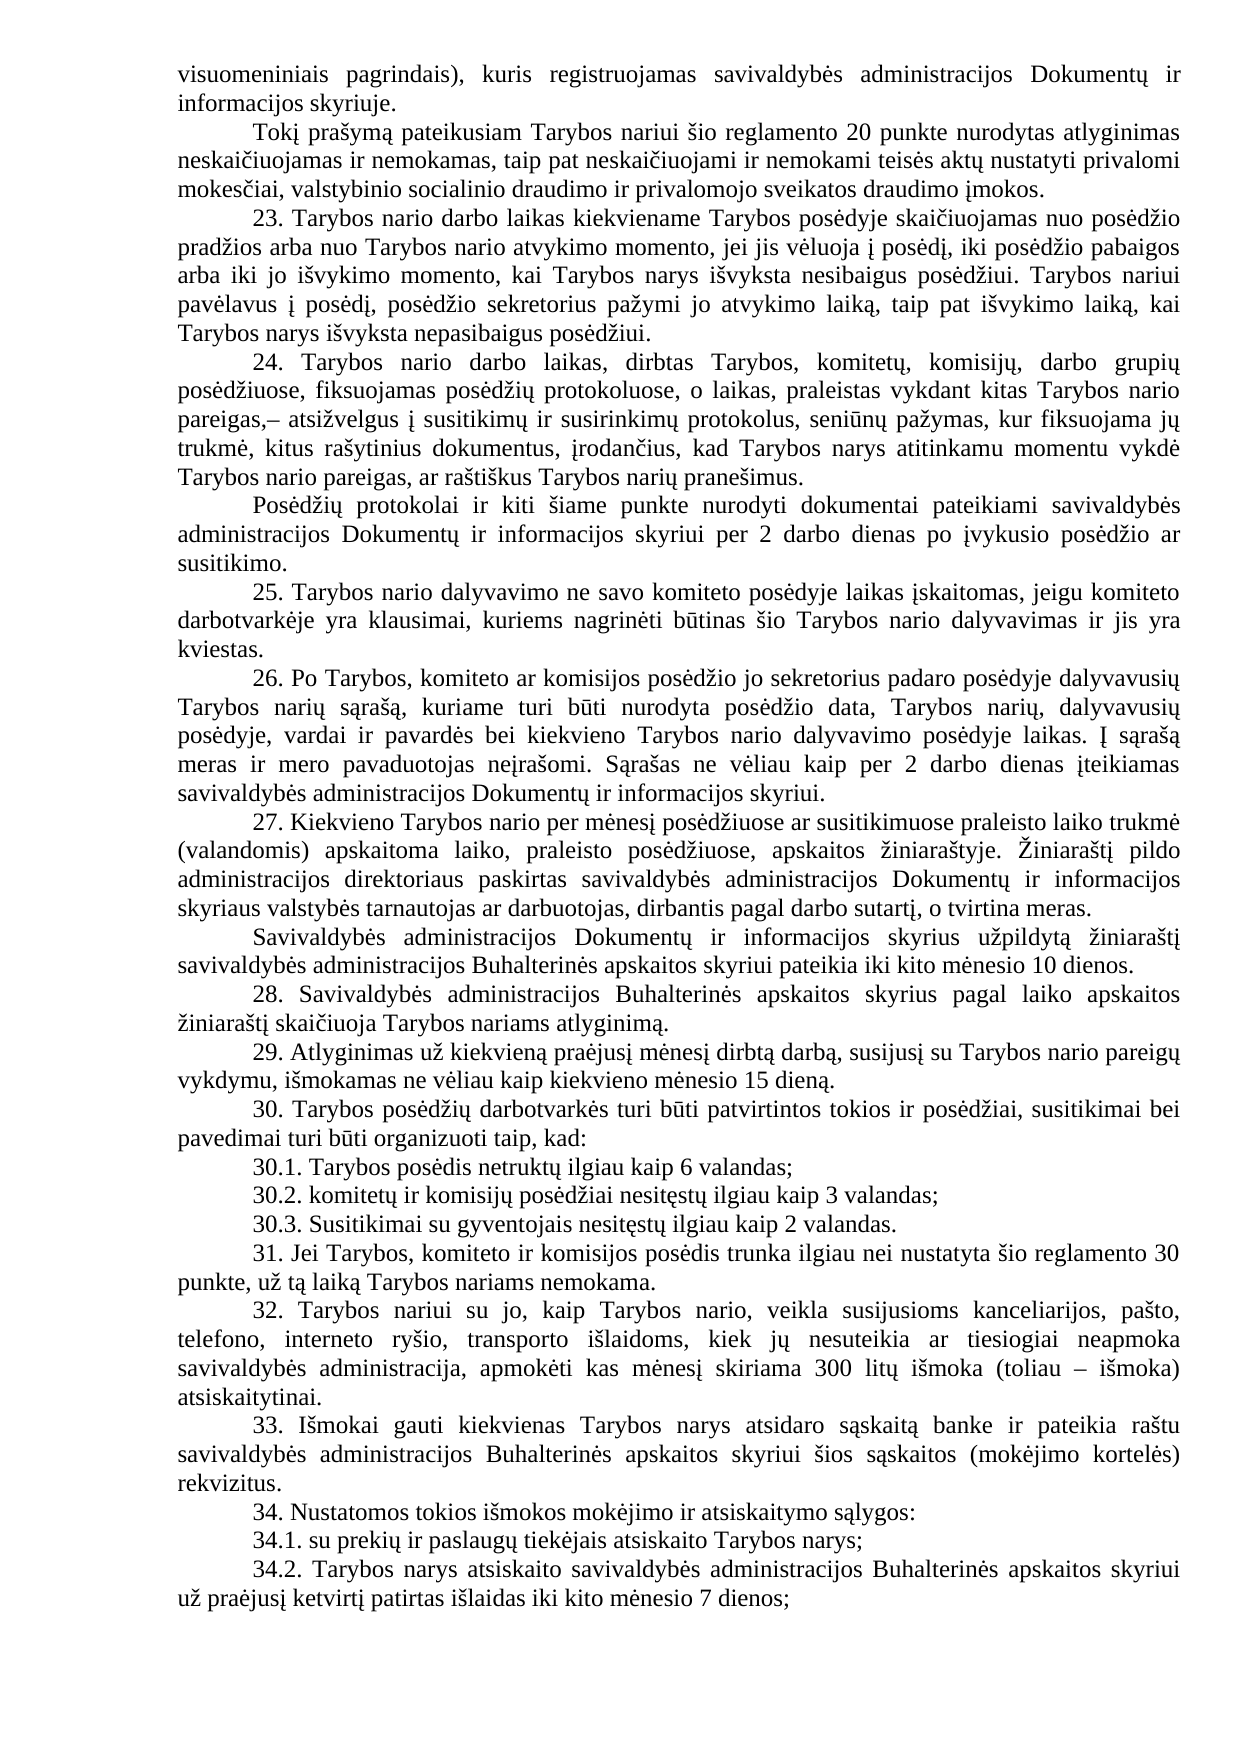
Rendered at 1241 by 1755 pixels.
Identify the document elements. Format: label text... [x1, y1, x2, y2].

text 34.2. Tarybos narys atsiskaito savivaldybės administracijos Buhalterinės apskaitos skyriui už praėjusį ketvirtį patirtas išlaidas iki kito mėnesio 7 dienos; [177, 1554, 1181, 1612]
text 27. Kiekvieno Tarybos nario per mėnesį posėdžiuose ar susitikimuose praleisto laiko trukmė (valandomis) apskaitoma laiko, praleisto posėdžiuose, apskaitos žiniaraštyje. Žiniaraštį pildo administracijos direktoriaus paskirtas savivaldybės administracijos Dokumentų ir informacijos skyriaus valstybės tarnautojas ar darbuotojas, dirbantis pagal darbo sutartį, o tvirtina meras. [177, 807, 1181, 922]
text 29. Atlyginimas už kiekvieną praėjusį mėnesį dirbtą darbą, susijusį su Tarybos nario pareigų vykdymu, išmokamas ne vėliau kaip kiekvieno mėnesio 15 dieną. [177, 1037, 1181, 1094]
text 31. Jei Tarybos, komiteto ir komisijos posėdis trunka ilgiau nei nustatyta šio reglamento 30 punkte, už tą laiką Tarybos nariams nemokama. [177, 1238, 1181, 1295]
text 26. Po Tarybos, komiteto ar komisijos posėdžio jo sekretorius padaro posėdyje dalyvavusių Tarybos narių sąrašą, kuriame turi būti nurodyta posėdžio data, Tarybos narių, dalyvavusių posėdyje, vardai ir pavardės bei kiekvieno Tarybos nario dalyvavimo posėdyje laikas. Į sąrašą meras ir mero pavaduotojas neįrašomi. Sąrašas ne vėliau kaip per 2 darbo dienas įteikiamas savivaldybės administracijos Dokumentų ir informacijos skyriui. [177, 663, 1181, 807]
text 24. Tarybos nario darbo laikas, dirbtas Tarybos, komitetų, komisijų, darbo grupių posėdžiuose, fiksuojamas posėdžių protokoluose, o laikas, praleistas vykdant kitas Tarybos nario pareigas,– atsižvelgus į susitikimų ir susirinkimų protokolus, seniūnų pažymas, kur fiksuojama jų trukmė, kitus rašytinius dokumentus, įrodančius, kad Tarybos narys atitinkamu momentu vykdė Tarybos nario pareigas, ar raštiškus Tarybos narių pranešimus. [177, 347, 1181, 490]
text 30.1. Tarybos posėdis netruktų ilgiau kaip 6 valandas; [177, 1152, 1181, 1180]
text 33. Išmokai gauti kiekvienas Tarybos narys atsidaro sąskaitą banke ir pateikia raštu savivaldybės administracijos Buhalterinės apskaitos skyriui šios sąskaitos (mokėjimo kortelės) rekvizitus. [177, 1410, 1181, 1497]
text 23. Tarybos nario darbo laikas kiekviename Tarybos posėdyje skaičiuojamas nuo posėdžio pradžios arba nuo Tarybos nario atvykimo momento, jei jis vėluoja į posėdį, iki posėdžio pabaigos arba iki jo išvykimo momento, kai Tarybos narys išvyksta nesibaigus posėdžiui. Tarybos nariui pavėlavus į posėdį, posėdžio sekretorius pažymi jo atvykimo laiką, taip pat išvykimo laiką, kai Tarybos narys išvyksta nepasibaigus posėdžiui. [177, 203, 1181, 347]
text Tokį prašymą pateikusiam Tarybos nariui šio reglamento 20 punkte nurodytas atlyginimas neskaičiuojamas ir nemokamas, taip pat neskaičiuojami ir nemokami teisės aktų nustatyti privalomi mokesčiai, valstybinio socialinio draudimo ir privalomojo sveikatos draudimo įmokos. [177, 117, 1181, 203]
text 25. Tarybos nario dalyvavimo ne savo komiteto posėdyje laikas įskaitomas, jeigu komiteto darbotvarkėje yra klausimai, kuriems nagrinėti būtinas šio Tarybos nario dalyvavimas ir jis yra kviestas. [177, 577, 1181, 663]
text 34. Nustatomos tokios išmokos mokėjimo ir atsiskaitymo sąlygos: [177, 1497, 1181, 1525]
text visuomeniniais pagrindais), kuris registruojamas savivaldybės administracijos Dokumentų ir informacijos skyriuje. [177, 59, 1181, 117]
text 32. Tarybos nariui su jo, kaip Tarybos nario, veikla susijusioms kanceliarijos, pašto, telefono, interneto ryšio, transporto išlaidoms, kiek jų nesuteikia ar tiesiogiai neapmoka savivaldybės administracija, apmokėti kas mėnesį skiriama 300 litų išmoka (toliau – išmoka) atsiskaitytinai. [177, 1295, 1181, 1410]
text 30.2. komitetų ir komisijų posėdžiai nesitęstų ilgiau kaip 3 valandas; [177, 1180, 1181, 1209]
text Savivaldybės administracijos Dokumentų ir informacijos skyrius užpildytą žiniaraštį savivaldybės administracijos Buhalterinės apskaitos skyriui pateikia iki kito mėnesio 10 dienos. [177, 922, 1181, 979]
text Posėdžių protokolai ir kiti šiame punkte nurodyti dokumentai pateikiami savivaldybės administracijos Dokumentų ir informacijos skyriui per 2 darbo dienas po įvykusio posėdžio ar susitikimo. [177, 490, 1181, 577]
text 28. Savivaldybės administracijos Buhalterinės apskaitos skyrius pagal laiko apskaitos žiniaraštį skaičiuoja Tarybos nariams atlyginimą. [177, 979, 1181, 1037]
text 30. Tarybos posėdžių darbotvarkės turi būti patvirtintos tokios ir posėdžiai, susitikimai bei pavedimai turi būti organizuoti taip, kad: [177, 1094, 1181, 1152]
text 34.1. su prekių ir paslaugų tiekėjais atsiskaito Tarybos narys; [177, 1525, 1181, 1554]
text 30.3. Susitikimai su gyventojais nesitęstų ilgiau kaip 2 valandas. [177, 1209, 1181, 1238]
